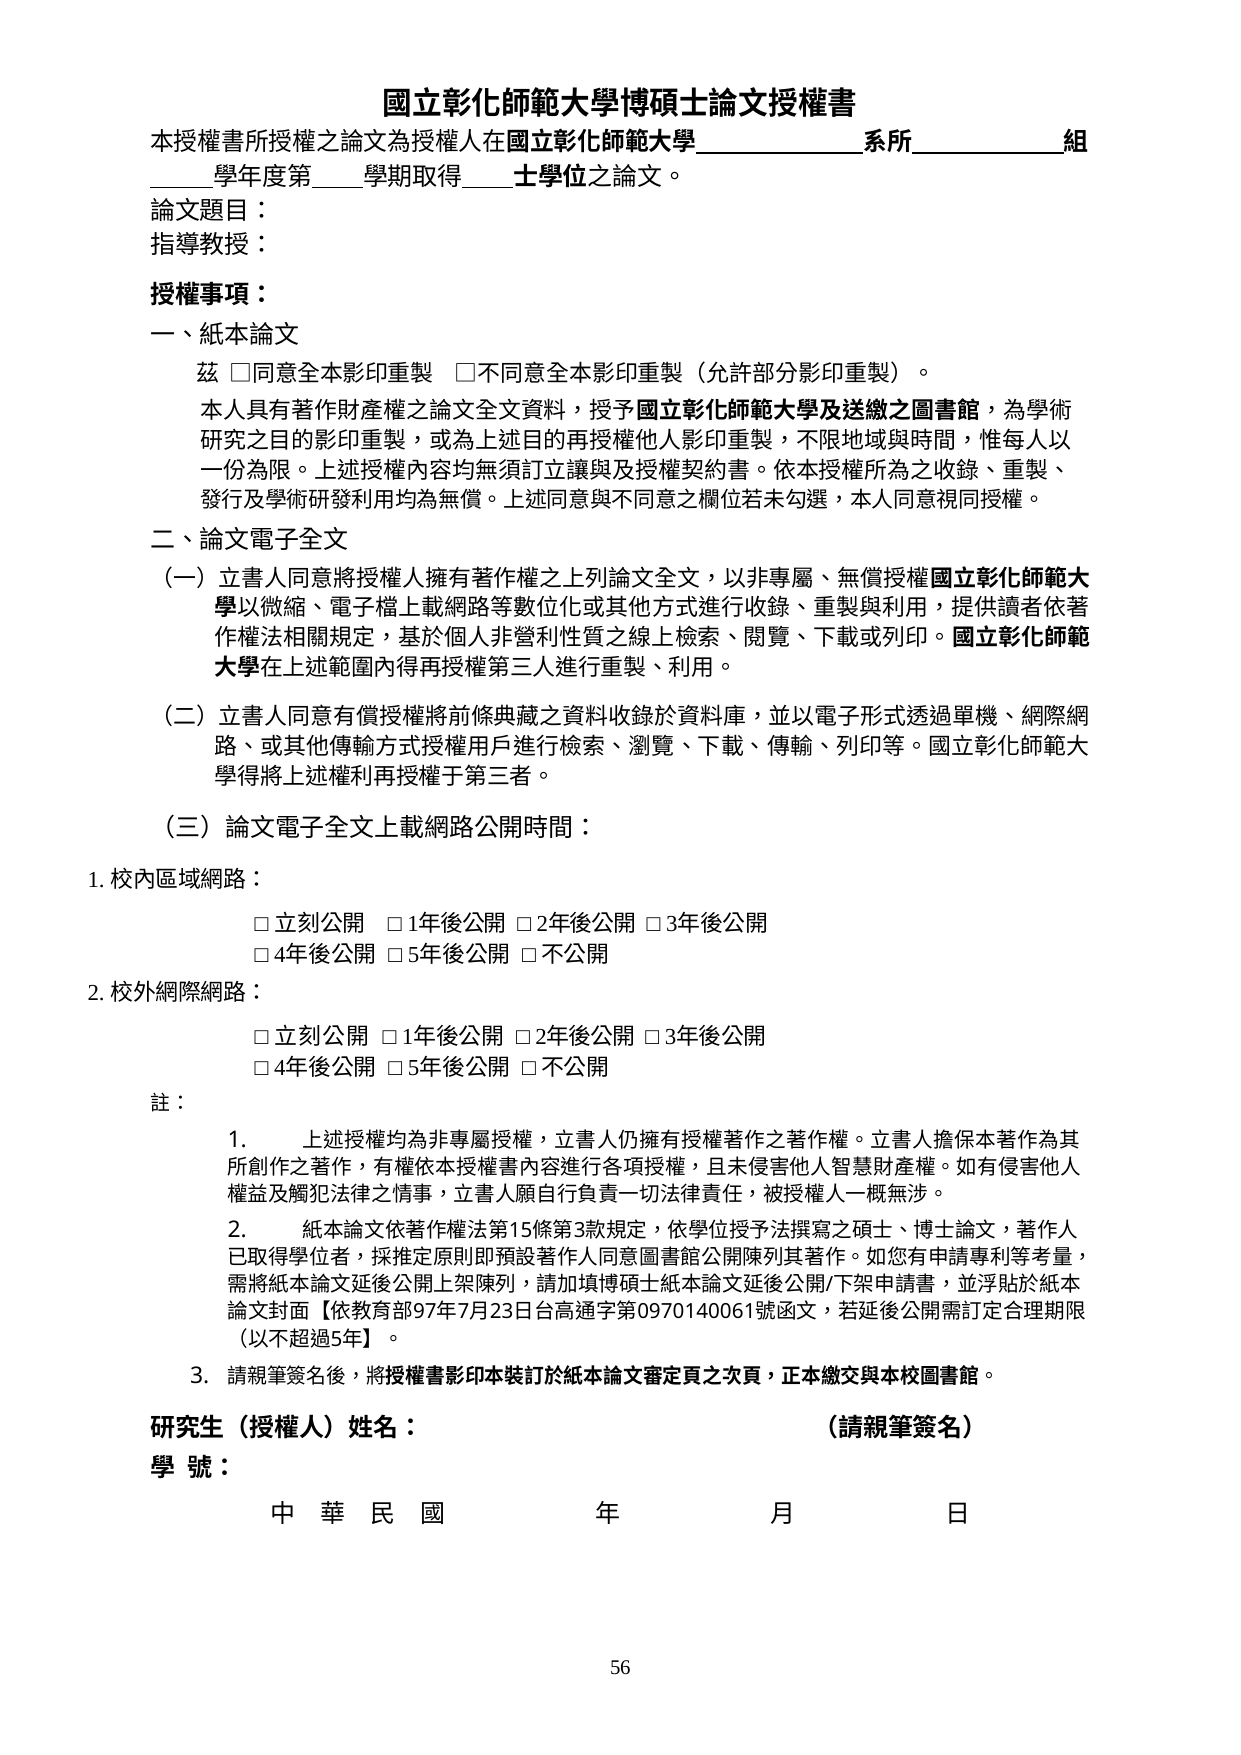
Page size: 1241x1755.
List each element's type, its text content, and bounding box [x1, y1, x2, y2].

text 授權事項： 一、紙本論文 [150, 275, 301, 351]
list 上述授權均為非專屬授權，立書人仍擁有授權著作之著作權。立書人擔保本著作為其所創作之著作，有權依本授權書內容進行各項授權，且未侵害他人智慧財產權。如有侵害他人權益及觸犯法律之情事，立書人願自行負責一切法律責任，被授權人一概無涉。 [227, 1125, 1082, 1207]
list 4年後公開 □ 5年後公開 □ 不公開 [254, 937, 1211, 968]
text 國立彰化師範大學博碩士論文授權書 [110, 78, 1130, 123]
text 指導教授： [150, 227, 1211, 261]
list 立刻公開 □ 1年後公開 □ 2年後公開 □ 3年後公開 [254, 1019, 1211, 1050]
list 立刻公開 □ 1年後公開 □ 2年後公開 □ 3年後公開 [254, 906, 1211, 937]
text （一）立書人同意將授權人擁有著作權之上列論文全文，以非專屬、無償授權國立彰化師範大學以微縮、電子檔上載網路等數位化或其他方式進行收錄、重製與利用，提供讀者依著作權法相關規定，基於個人非營利性質之線上檢索、閱覽、下載或列印。國立彰化師範大學在上述範圍內得再授權第三人進行重製、利用。 [150, 562, 1091, 682]
text 註： [150, 1087, 1211, 1117]
text 二、論文電子全文 [150, 519, 1211, 555]
list 請親筆簽名後，將授權書影印本裝訂於紙本論文審定頁之次頁，正本繳交與本校圖書館。 [190, 1359, 1211, 1391]
text （三）論文電子全文上載網路公開時間： [150, 808, 1211, 844]
list 紙本論文依著作權法第15條第3款規定，依學位授予法撰寫之碩士、博士論文，著作人已取得學位者，採推定原則即預設著作人同意圖書館公開陳列其著作。如您有申請專利等考量，需將紙本論文延後公開上架陳列，請加填博碩士紙本論文延後公開/下架申請書，並浮貼於紙本論文封面【依教育部97年7月23日台高通字第0970140061號函文，若延後公開需訂定合理期限（以不超過5年】。 [227, 1215, 1090, 1352]
text 中 華 民 國 年 月 日 [270, 1494, 1211, 1530]
text 研究生（授權人）姓名： （請親筆簽名）學 號： [150, 1407, 989, 1483]
list 校外網際網路： [87, 973, 1211, 1007]
text 學年度第 學期取得 士學位之論文。論文題目： [150, 158, 689, 227]
text （二）立書人同意有償授權將前條典藏之資料收錄於資料庫，並以電子形式透過單機、網際網路、或其他傳輸方式授權用戶進行檢索、瀏覽、下載、傳輸、列印等。國立彰化師範大學得將上述權利再授權于第三者。 [150, 701, 1090, 791]
list 4年後公開 □ 5年後公開 □ 不公開 [254, 1050, 1211, 1081]
text 本人具有著作財產權之論文全文資料，授予國立彰化師範大學及送繳之圖書館，為學術研究之目的影印重製，或為上述目的再授權他人影印重製，不限地域與時間，惟每人以一份為限。上述授權內容均無須訂立讓與及授權契約書。依本授權所為之收錄、重製、發行及學術研發利用均為無償。上述同意與不同意之欄位若未勾選，本人同意視同授權。 [200, 395, 1072, 513]
list 校內區域網路： [87, 861, 1211, 894]
text 茲 □同意全本影印重製 □不同意全本影印重製（允許部分影印重製）。 [196, 355, 1211, 388]
text 本授權書所授權之論文為授權人在國立彰化師範大學 系所 組 [110, 123, 1129, 157]
